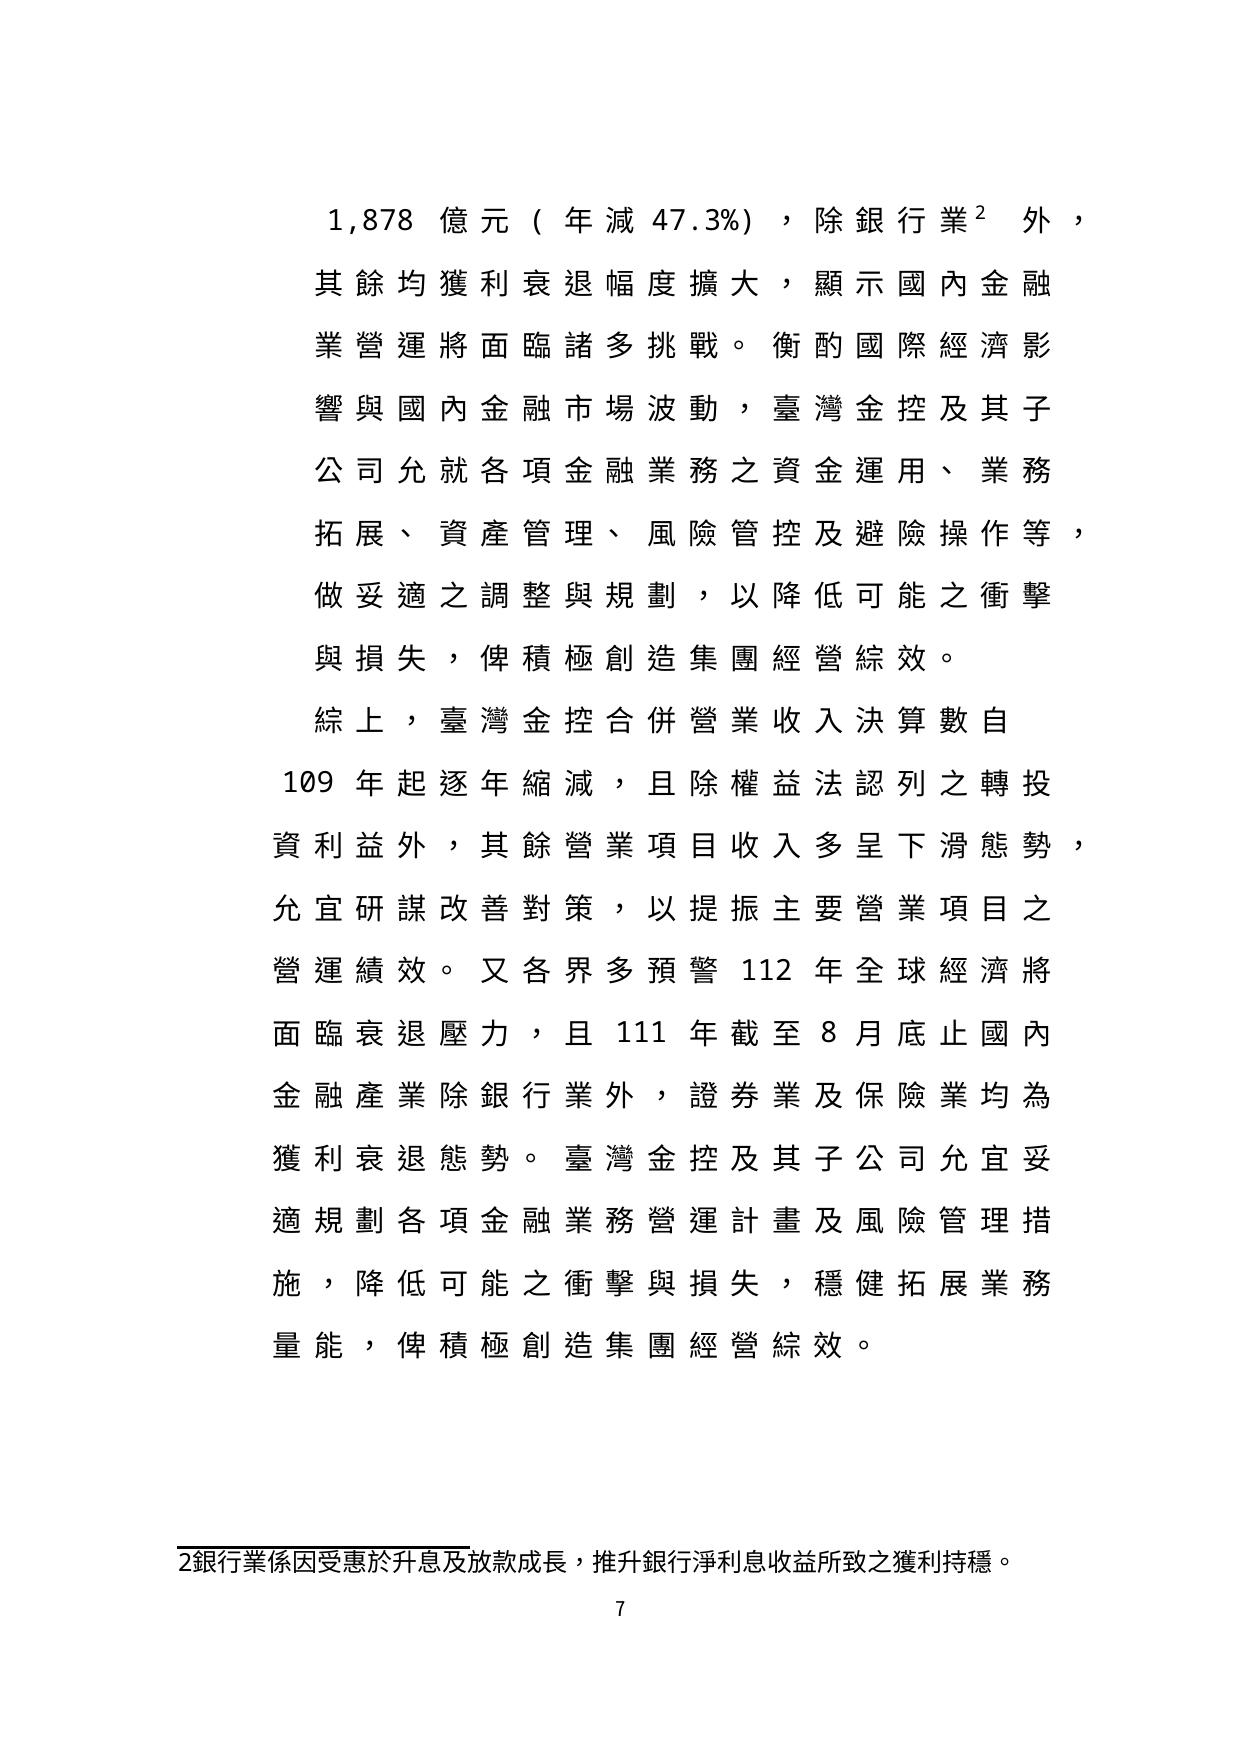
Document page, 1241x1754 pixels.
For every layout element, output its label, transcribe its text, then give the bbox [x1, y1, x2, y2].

text 綜上，臺灣金控合併營業收入決算數自109年起逐年縮減，且除權益法認列之轉投資利益外，其餘營業項目收入多呈下滑態勢，允宜研謀改善對策，以提振主要營業項目之營運績效。又各界多預警112年全球經濟將面臨衰退壓力，且111年截至8月底止國內金融產業除銀行業外，證券業及保險業均為獲利衰退態勢。臺灣金控及其子公司允宜妥適規劃各項金融業務營運計畫及風險管理措施，降低可能之衝擊與損失，穩健拓展業務量能，俾積極創造集團經營綜效。 [242, 677, 1058, 1365]
text 銀行業係因受惠於升息及放款成長，推升銀行淨利息收益所致之獲利持穩。 [177, 1548, 1063, 1577]
text 111年全球經濟受到俄烏戰爭、衍生之供應鏈瓶頸與通膨壓力等因素影響，全球經濟成長率持續看跌，加上主要經濟體為抑制持續攀升之通貨膨脹率，實施緊縮貨幣政策，更加遽國際金融市場之劇烈波動。國際間重要經濟組織，如世界貿易組織(WTO)、世界銀行(World Bank)及國際貨幣組織(IMF)等均於111年10月間預警全球經濟衰退陰影逼近，因已開發國家經濟放緩，而通膨壓力迫使美國聯準會(Fed)繼續升息，增加開發中國家債務壓力，全球經濟衰退風險上升。又據金管會最新統計，111年前8月我國金融3業(銀行、證券期貨投信和保險業)之稅前盈餘為5,275.63億元，較去(110)年同期年減(以下同)27.66%，其中銀行業獲利2,913.2億元(年增7.1%)、證券期貨投信業獲利484.4億元(年減52.1%)及保險業獲利1,878億元(年減47.3%)，除銀行業外，其餘均獲利衰退幅度擴大，顯示國內金融業營運將面臨諸多挑戰。衡酌國際經濟影響與國內金融市場波動，臺灣金控及其子公司允就各項金融業務之資金運用、業務拓展、資產管理、風險管控及避險操作等，做妥適之調整與規劃，以降低可能之衝擊與損失，俾積極創造集團經營綜效。 [271, 177, 1058, 677]
